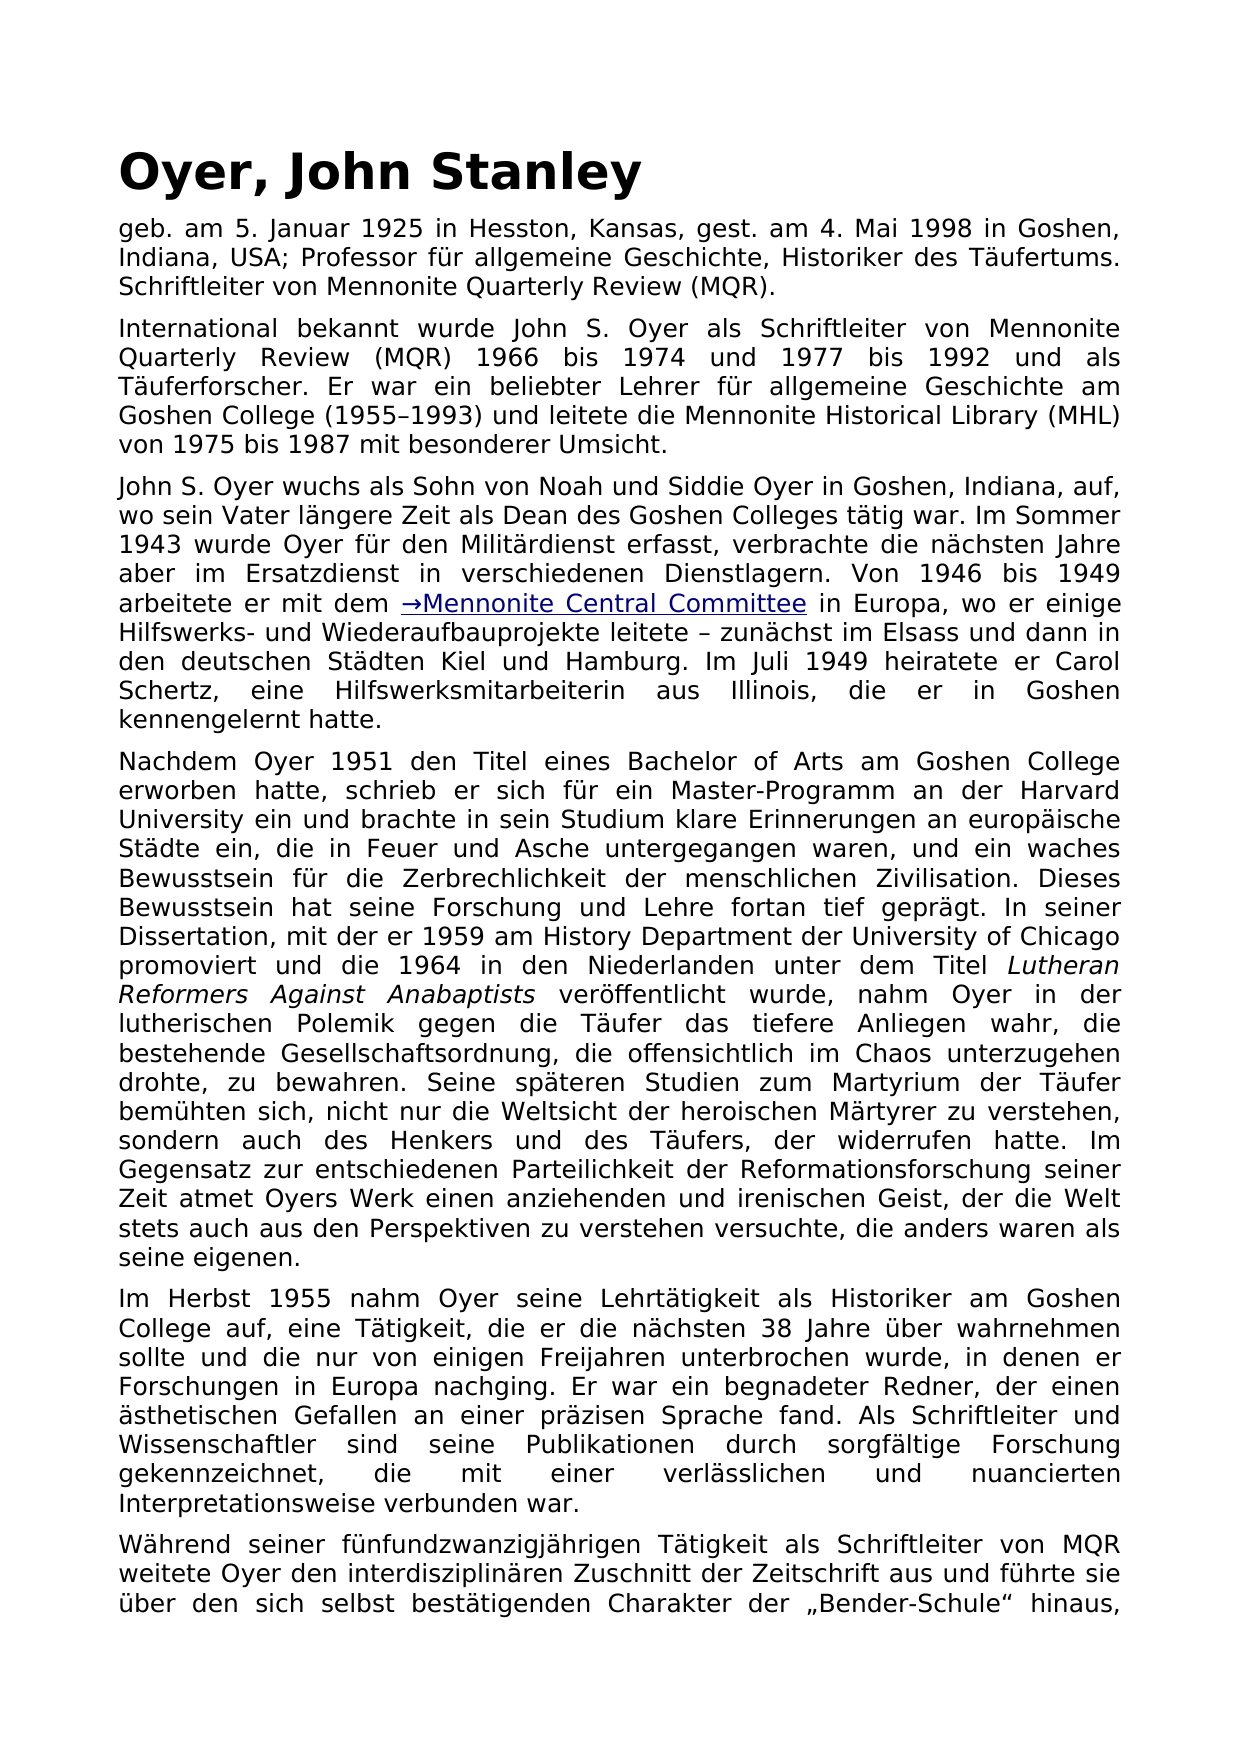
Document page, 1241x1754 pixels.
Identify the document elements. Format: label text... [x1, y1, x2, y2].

text geb. am 5. Januar 1925 in Hesston, Kansas, gest. am 4. Mai 1998 in Goshen, Indiana, USA; Professor für allgemeine Geschichte, Historiker des Täufertums. Schriftleiter von Mennonite Quarterly Review (MQR). [118, 214, 1122, 301]
text Während seiner fünfundzwanzigjährigen Tätigkeit als Schriftleiter von MQR weitete Oyer den interdisziplinären Zuschnitt der Zeitschrift aus und führte sie über den sich selbst bestätigenden Charakter der „Bender-Schule“ hinaus, [118, 1531, 1122, 1618]
text Nachdem Oyer 1951 den Titel eines Bachelor of Arts am Goshen College erworben hatte, schrieb er sich für ein Master-Programm an der Harvard University ein und brachte in sein Studium klare Erinnerungen an europäische Städte ein, die in Feuer und Asche untergegangen waren, und ein waches Bewusstsein für die Zerbrechlichkeit der menschlichen Zivilisation. Dieses Bewusstsein hat seine Forschung und Lehre fortan tief geprägt. In seiner Dissertation, mit der er 1959 am History Department der University of Chicago promoviert und die 1964 in den Niederlanden unter dem Titel Lutheran Reformers Against Anabaptists veröffentlicht wurde, nahm Oyer in der lutherischen Polemik gegen die Täufer das tiefere Anliegen wahr, die bestehende Gesellschaftsordnung, die offensichtlich im Chaos unterzugehen drohte, zu bewahren. Seine späteren Studien zum Martyrium der Täufer bemühten sich, nicht nur die Weltsicht der heroischen Märtyrer zu verstehen, sondern auch des Henkers und des Täufers, der widerrufen hatte. Im Gegensatz zur entschiedenen Parteilichkeit der Reformationsforschung seiner Zeit atmet Oyers Werk einen anziehenden und irenischen Geist, der die Welt stets auch aus den Perspektiven zu verstehen versuchte, die anders waren als seine eigenen. [118, 747, 1122, 1272]
text Im Herbst 1955 nahm Oyer seine Lehrtätigkeit als Historiker am Goshen College auf, eine Tätigkeit, die er die nächsten 38 Jahre über wahrnehmen sollte und die nur von einigen Freijahren unterbrochen wurde, in denen er Forschungen in Europa nachging. Er war ein begnadeter Redner, der einen ästhetischen Gefallen an einer präzisen Sprache fand. Als Schriftleiter und Wissenschaftler sind seine Publikationen durch sorgfältige Forschung gekennzeichnet, die mit einer verlässlichen und nuancierten Interpretationsweise verbunden war. [118, 1285, 1122, 1518]
text John S. Oyer wuchs als Sohn von Noah und Siddie Oyer in Goshen, Indiana, auf, wo sein Vater längere Zeit als Dean des Goshen Colleges tätig war. Im Sommer 1943 wurde Oyer für den Militärdienst erfasst, verbrachte die nächsten Jahre aber im Ersatzdienst in verschiedenen Dienstlagern. Von 1946 bis 1949 arbeitete er mit dem →Mennonite Central Committee in Europa, wo er einige Hilfswerks- und Wiederaufbauprojekte leitete – zunächst im Elsass und dann in den deutschen Städten Kiel und Hamburg. Im Juli 1949 heiratete er Carol Schertz, eine Hilfswerksmitarbeiterin aus Illinois, die er in Goshen kennengelernt hatte. [118, 472, 1122, 735]
text International bekannt wurde John S. Oyer als Schriftleiter von Mennonite Quarterly Review (MQR) 1966 bis 1974 und 1977 bis 1992 und als Täuferforscher. Er war ein beliebter Lehrer für allgemeine Geschichte am Goshen College (1955–1993) und leitete die Mennonite Historical Library (MHL) von 1975 bis 1987 mit besonderer Umsicht. [118, 314, 1122, 460]
subtitle Oyer, John Stanley [118, 143, 1122, 201]
